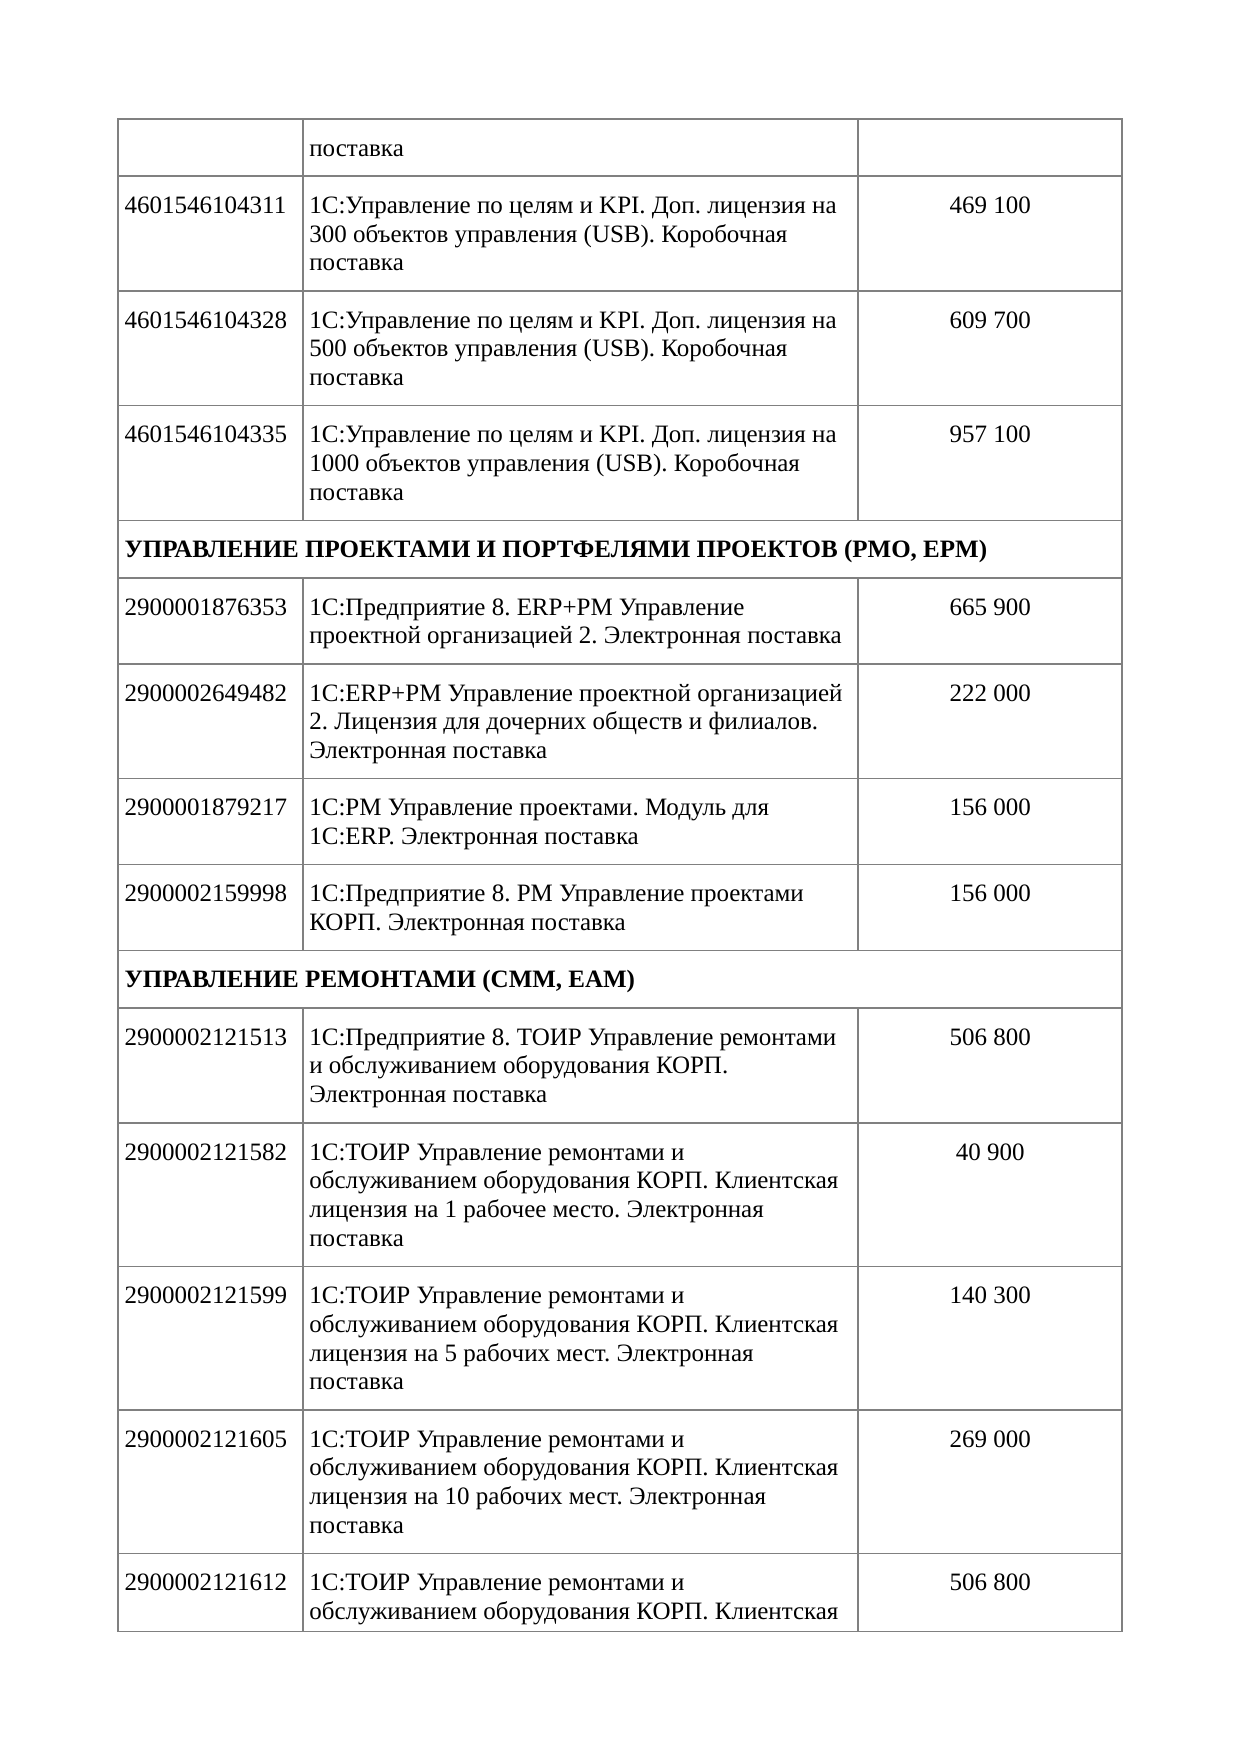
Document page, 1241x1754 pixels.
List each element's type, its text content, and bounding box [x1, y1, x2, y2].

table_cell 1С:ТОИР Управление ремонтами и обслуживанием оборудования КОРП. Клиентская лицензия на 5 рабочих мест. Электронная поставка [304, 1267, 857, 1409]
table_cell 1С:ERP+PM Управление проектной организацией 2. Лицензия для дочерних обществ и филиалов. Электронная поставка [304, 665, 857, 778]
table_cell 609 700 [859, 292, 1121, 405]
table_cell 1С:Управление по целям и KPI. Доп. лицензия на 300 объектов управления (USB). Коробочная поставка [304, 177, 857, 290]
table_cell 506 800 [859, 1554, 1121, 1631]
table_cell 2900002121599 [119, 1267, 302, 1409]
table_cell 1С:ТОИР Управление ремонтами и обслуживанием оборудования КОРП. Клиентская лицензия на 1 рабочее место. Электронная поставка [304, 1124, 857, 1266]
table_cell 4601546104328 [119, 292, 302, 405]
table_cell 2900002159998 [119, 865, 302, 950]
table_cell 1С:ТОИР Управление ремонтами и обслуживанием оборудования КОРП. Клиентская [304, 1554, 857, 1631]
table_cell 140 300 [859, 1267, 1121, 1409]
table_cell 1С:Предприятие 8. ТОИР Управление ремонтами и обслуживанием оборудования КОРП. Электронная поставка [304, 1009, 857, 1122]
table_cell 2900002649482 [119, 665, 302, 778]
table_cell 469 100 [859, 177, 1121, 290]
table_cell 4601546104335 [119, 406, 302, 520]
table_cell 957 100 [859, 406, 1121, 520]
table_cell УПРАВЛЕНИЕ РЕМОНТАМИ (CMM, EAM) [119, 951, 1121, 1007]
table_cell поставка [304, 120, 857, 175]
table_cell 506 800 [859, 1009, 1121, 1122]
table_cell [119, 120, 302, 175]
table_cell 2900001876353 [119, 579, 302, 663]
table_cell 2900002121605 [119, 1411, 302, 1553]
table_cell [859, 120, 1121, 175]
table_cell 665 900 [859, 579, 1121, 663]
table_cell 4601546104311 [119, 177, 302, 290]
table_cell 1С:Управление по целям и KPI. Доп. лицензия на 500 объектов управления (USB). Коробочная поставка [304, 292, 857, 405]
table_cell 1С:Предприятие 8. PM Управление проектами КОРП. Электронная поставка [304, 865, 857, 950]
table_cell 156 000 [859, 865, 1121, 950]
table_cell 2900001879217 [119, 779, 302, 864]
table_cell 1С:ТОИР Управление ремонтами и обслуживанием оборудования КОРП. Клиентская лицензия на 10 рабочих мест. Электронная поставка [304, 1411, 857, 1553]
table_cell 156 000 [859, 779, 1121, 864]
table_cell 222 000 [859, 665, 1121, 778]
table_cell 1C:PM Управление проектами. Модуль для 1С:ERP. Электронная поставка [304, 779, 857, 864]
table_cell 1С:Предприятие 8. ERP+PM Управление проектной организацией 2. Электронная поставка [304, 579, 857, 663]
table_cell 2900002121582 [119, 1124, 302, 1266]
table_cell 2900002121612 [119, 1554, 302, 1631]
table_cell 1С:Управление по целям и KPI. Доп. лицензия на 1000 объектов управления (USB). Коробочная поставка [304, 406, 857, 520]
table_cell 2900002121513 [119, 1009, 302, 1122]
table_cell УПРАВЛЕНИЕ ПРОЕКТАМИ И ПОРТФЕЛЯМИ ПРОЕКТОВ (PMO, EPM) [119, 521, 1121, 577]
table_cell 40 900 [859, 1124, 1121, 1266]
table_cell 269 000 [859, 1411, 1121, 1553]
